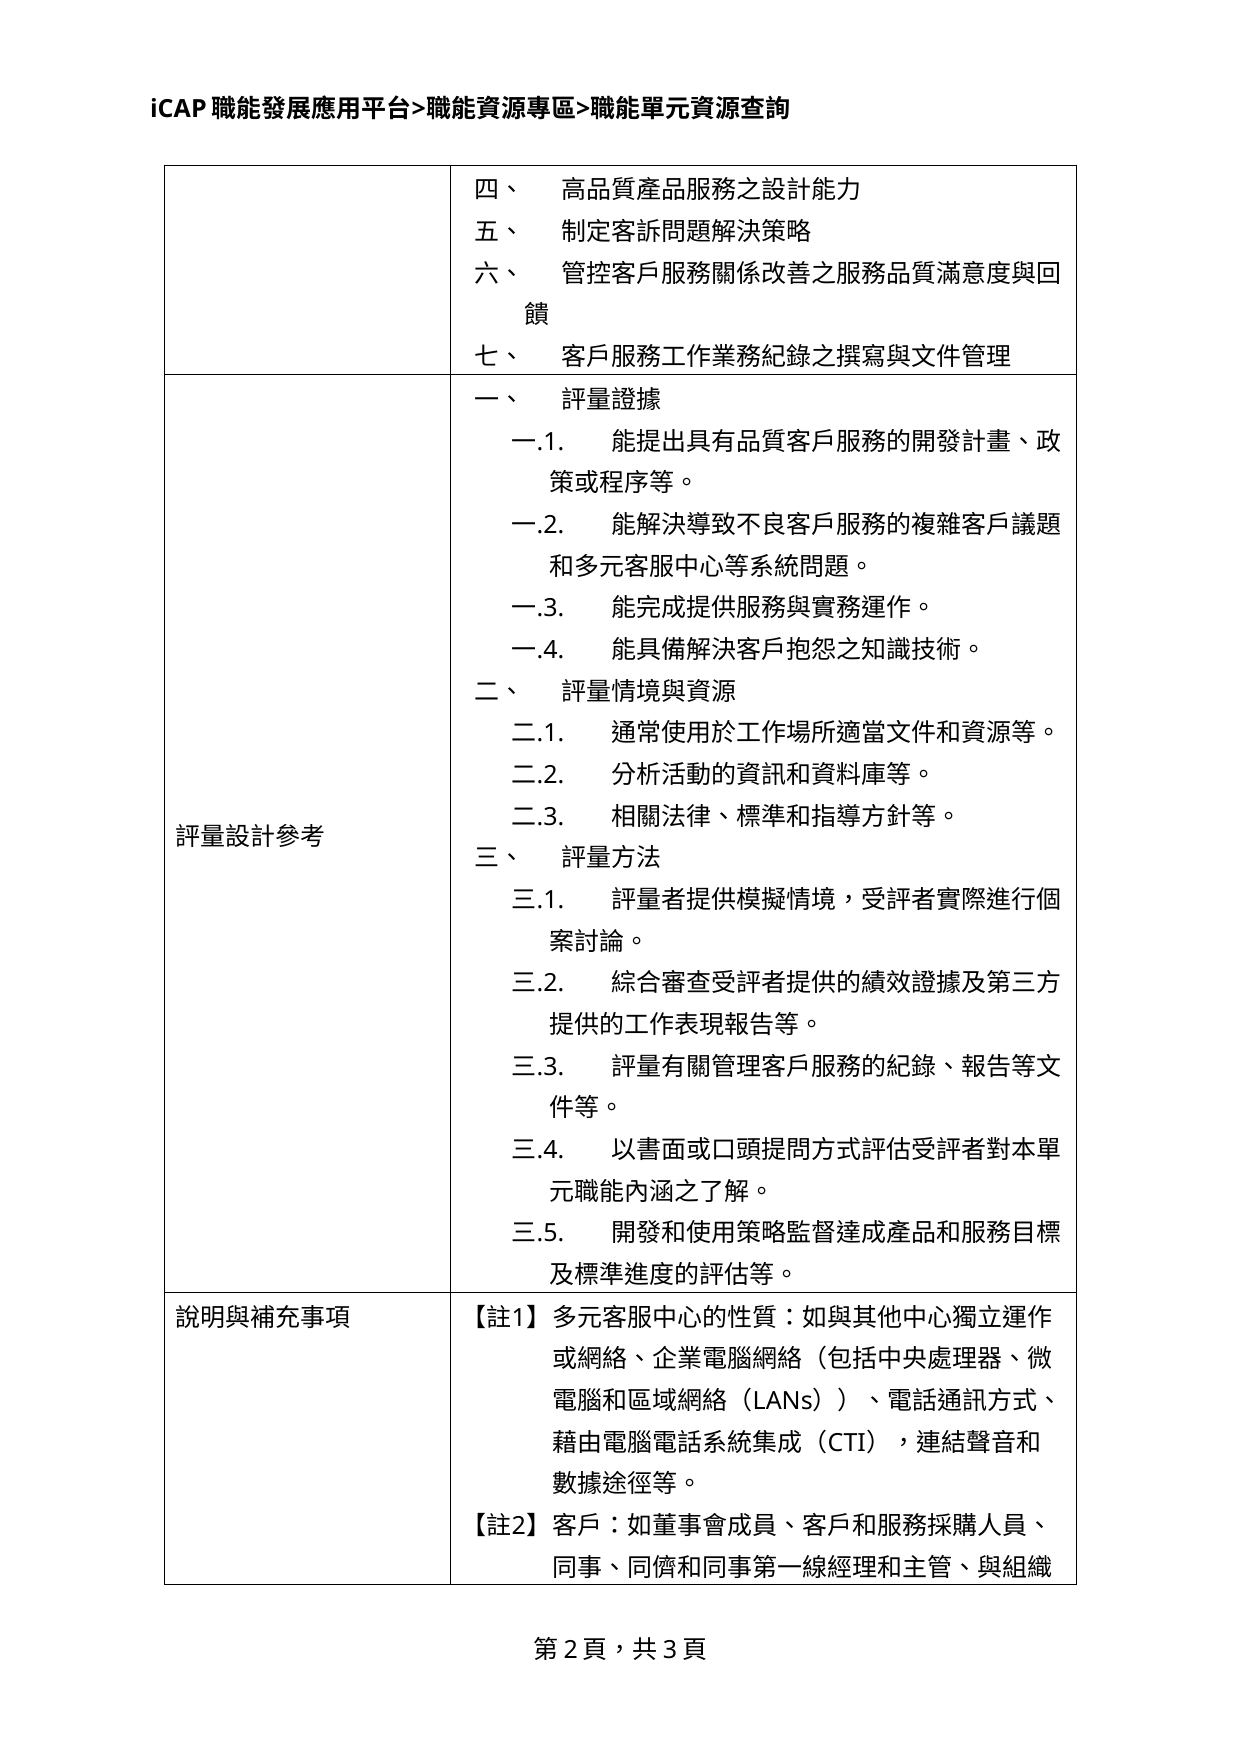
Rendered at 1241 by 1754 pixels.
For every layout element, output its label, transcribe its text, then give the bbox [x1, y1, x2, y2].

table_cell [165, 166, 450, 374]
table_cell 企業組織目標與原則等相關規範之管控 人際溝通協調能力 多元客服中心之規劃與組織能力 高品質產品服務之設計能力 制定客訴問題解決策略 管控客戶服務關係改善之服務品質滿意度與回饋 客戶服務工作業務紀錄之撰寫與文件管理 [451, 166, 1076, 374]
table_cell 說明與補充事項 [165, 1293, 450, 1584]
table_cell 評量證據 能提出具有品質客戶服務的開發計畫、政策或程序等。 能解決導致不良客戶服務的複雜客戶議題和多元客服中心等系統問題。 能完成提供服務與實務運作。 能具備解決客戶抱怨之知識技術。 評量情境與資源 通常使用於工作場所適當文件和資源等。 分析活動的資訊和資料庫等。 相關法律、標準和指導方針等。 評量方法 評量者提供模擬情境，受評者實際進行個案討論。 綜合審查受評者提供的績效證據及第三方提供的工作表現報告等。 評量有關管理客戶服務的紀錄、報告等文件等。 以書面或口頭提問方式評估受評者對本單元職能內涵之了解。 開發和使用策略監督達成產品和服務目標及標準進度的評估等。 [451, 375, 1076, 1292]
table_cell 多元客服中心的性質：如與其他中心獨立運作或網絡、企業電腦網絡（包括中央處理器、微電腦和區域網絡（LANs））、電話通訊方式、藉由電腦電話系統集成（CTI），連結聲音和數據途徑等。 客戶：如董事會成員、客戶和服務採購人員、同事、同儕和同事第一線經理和主管、與組織接觸的一般公眾的成員（譬如服務的潛在購買者、潛在融資機構等）、貨品和服務多供應商和提供貨物和服務的承包商等。 品質：涉及符合客戶和利益團體要求的產品、系統、服務或流程的特質等。 策略：涉及一段時間內紀錄和電腦資料的資料庫和其他控制、使用內部網絡、外部網路和電子郵件的電子回饋機制、便利客戶溝通的回饋格式和其他裝置、為長期或短期計畫監控目標和標準的達成以及評估其有效性、政策和程序（包括客服升級的政策等）、問卷、調查和訪談、訓練和發展活動等。 產品和服務：如貨品、概念、基礎設施、私人或公共利益等。 資源：如建築物和設施、設備、財務、人員、電力和能源、技術、時間等。 [451, 1293, 1076, 1584]
table_cell 評量設計參考 [165, 375, 450, 1292]
